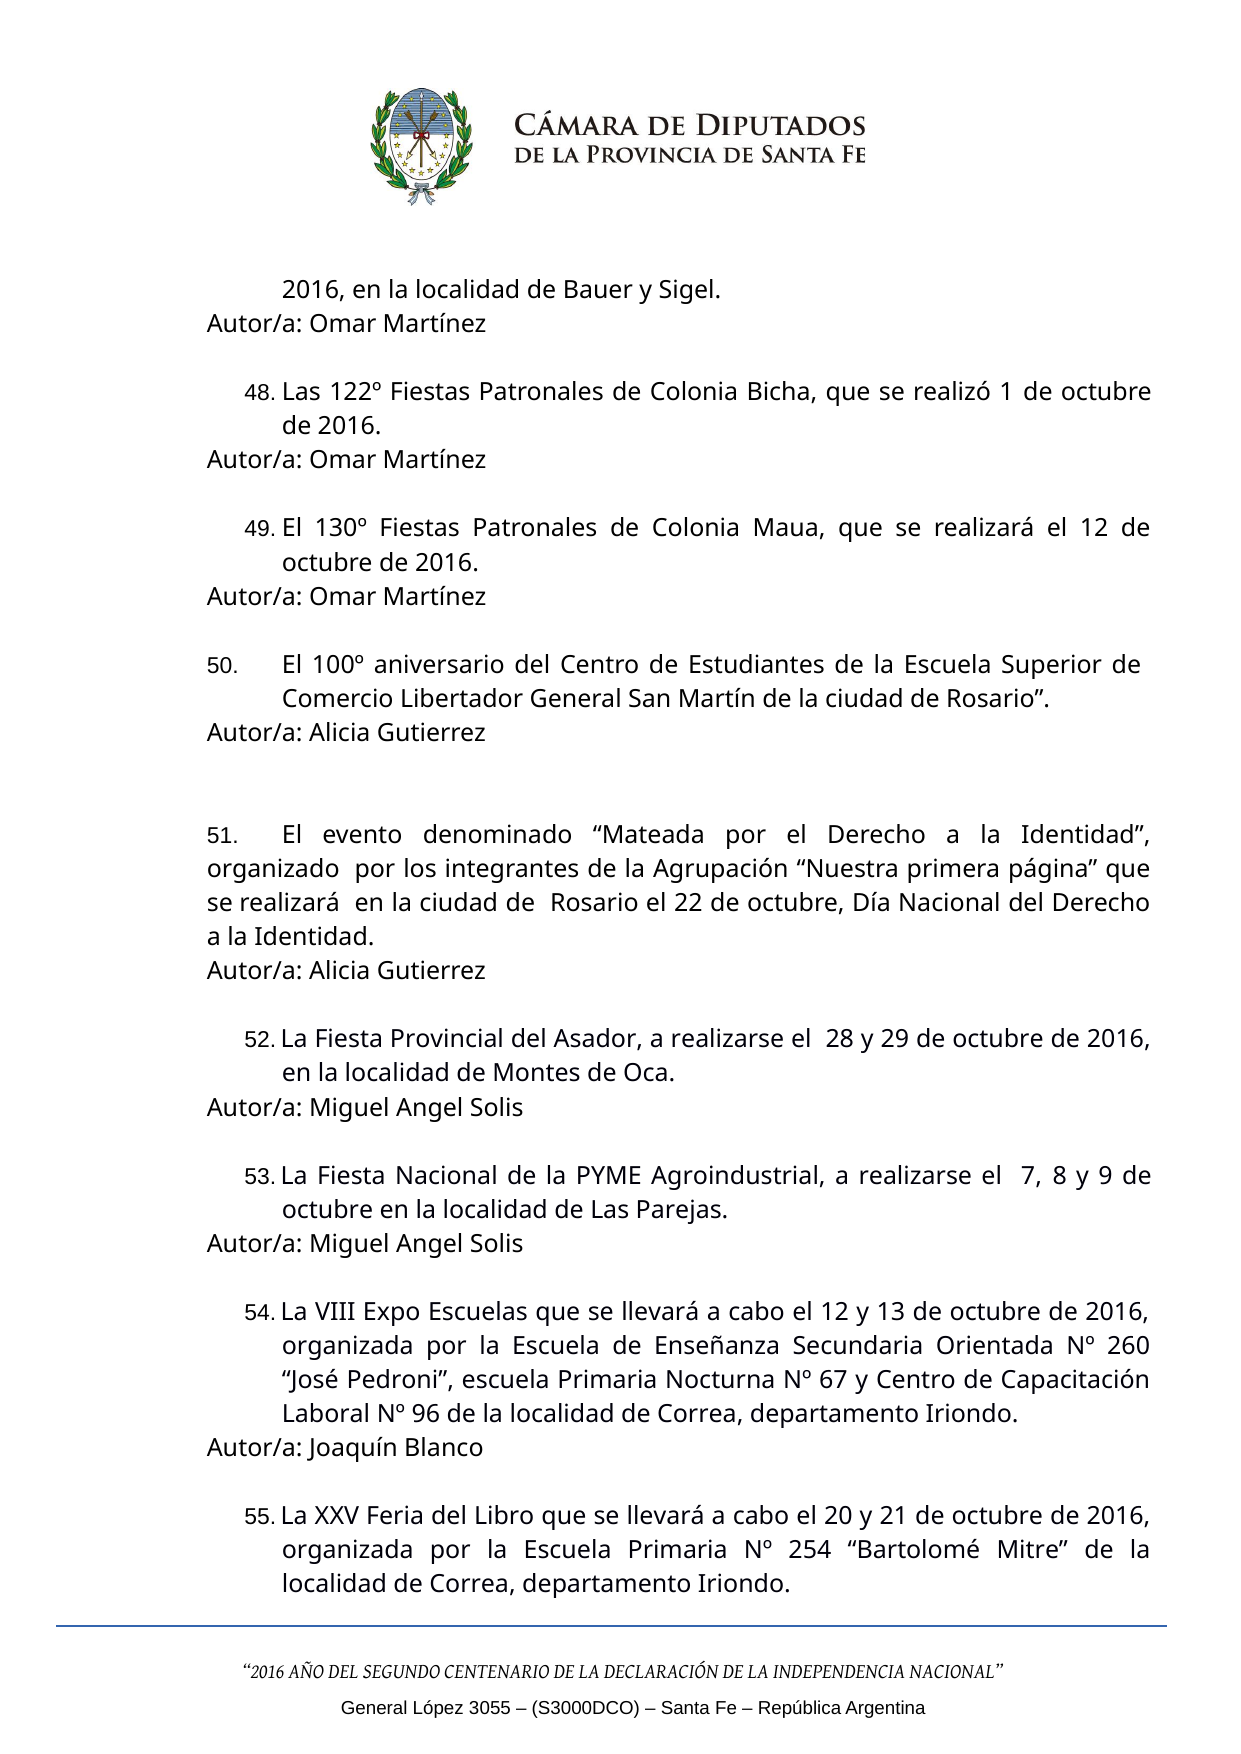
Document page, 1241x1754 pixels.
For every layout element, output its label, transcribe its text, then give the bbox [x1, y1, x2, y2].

list Las 122º Fiestas Patronales de Colonia Bicha, que se realizó 1 de octubre de 2016. [244, 374, 1152, 442]
list 2016, en la localidad de Bauer y Sigel. [244, 272, 1152, 306]
text Autor/a: Omar Martínez [207, 306, 1152, 340]
text Autor/a: Alicia Gutierrez [207, 953, 1152, 987]
text Autor/a: Miguel Angel Solis [207, 1089, 1152, 1123]
list La Fiesta Provincial del Asador, a realizarse el 28 y 29 de octubre de 2016, en la localidad de Montes de Oca. [244, 1021, 1152, 1089]
list El evento denominado “Mateada por el Derecho a la Identidad”, organizado por los integrantes de la Agrupación “Nuestra primera página” que se realizará en la ciudad de Rosario el 22 de octubre, Día Nacional del Derecho a la Identidad. [207, 817, 1152, 953]
list El 100º aniversario del Centro de Estudiantes de la Escuela Superior de Comercio Libertador General San Martín de la ciudad de Rosario”. [207, 646, 1152, 714]
list La Fiesta Nacional de la PYME Agroindustrial, a realizarse el 7, 8 y 9 de octubre en la localidad de Las Parejas. [244, 1157, 1152, 1225]
text Autor/a: Joaquín Blanco [207, 1430, 1152, 1464]
list El 130º Fiestas Patronales de Colonia Maua, que se realizará el 12 de octubre de 2016. [244, 510, 1152, 578]
text Autor/a: Omar Martínez [207, 578, 1152, 612]
list La XXV Feria del Libro que se llevará a cabo el 20 y 21 de octubre de 2016, organizada por la Escuela Primaria Nº 254 “Bartolomé Mitre” de la localidad de Correa, departamento Iriondo. [244, 1498, 1152, 1600]
list La VIII Expo Escuelas que se llevará a cabo el 12 y 13 de octubre de 2016, organizada por la Escuela de Enseñanza Secundaria Orientada Nº 260 “José Pedroni”, escuela Primaria Nocturna Nº 67 y Centro de Capacitación Laboral Nº 96 de la localidad de Correa, departamento Iriondo. [244, 1293, 1152, 1430]
picture [370, 88, 866, 210]
text Autor/a: Miguel Angel Solis [207, 1225, 1152, 1259]
text Autor/a: Omar Martínez [207, 442, 1152, 476]
text Autor/a: Alicia Gutierrez [207, 714, 1152, 748]
